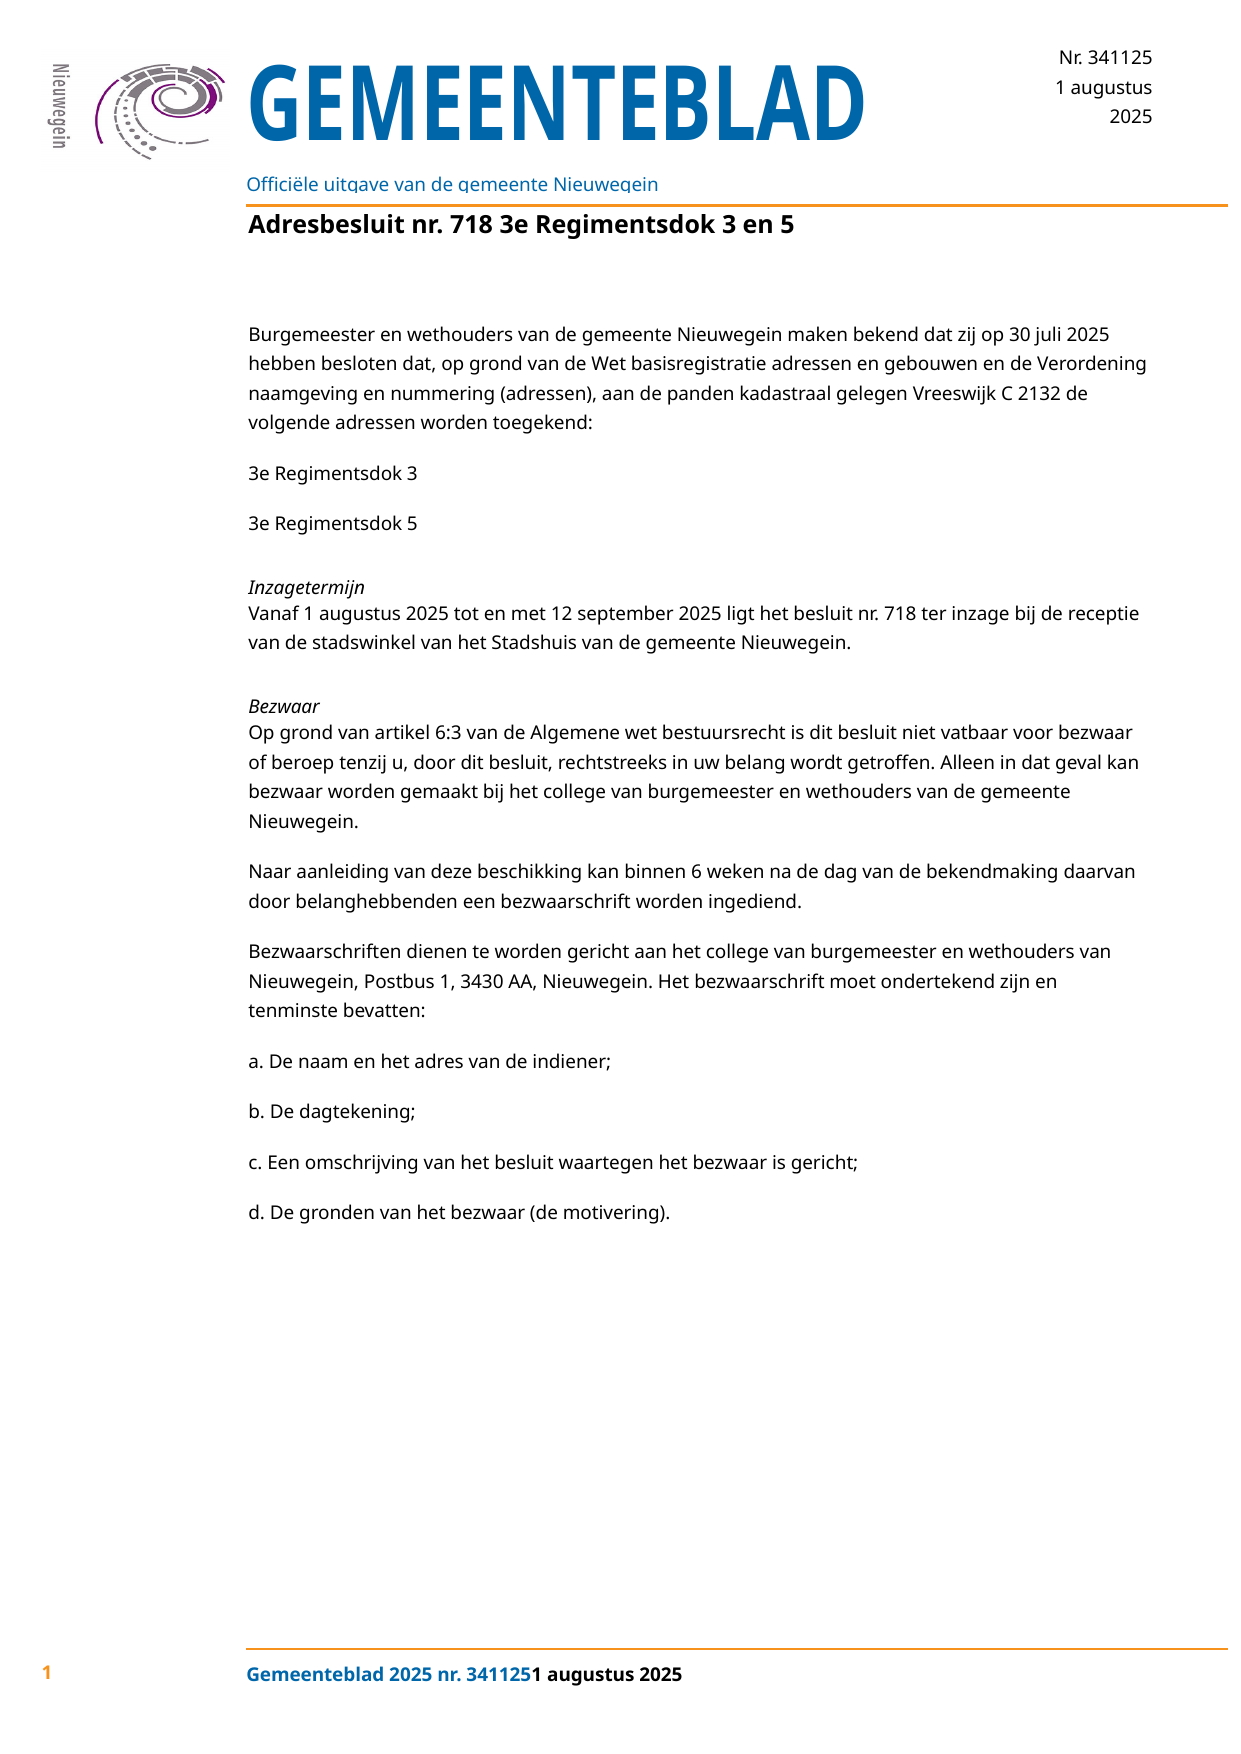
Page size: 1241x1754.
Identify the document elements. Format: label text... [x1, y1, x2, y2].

picture [41, 47, 231, 172]
text Vanaf 1 augustus 2025 tot en met 12 september 2025 ligt het besluit nr. 718 ter inzage bij de receptie van de stadswinkel van het Stadshuis van de gemeente Nieuwegein. [248, 600, 1152, 655]
text Op grond van artikel 6:3 van de Algemene wet bestuursrecht is dit besluit niet vatbaar voor bezwaar of beroep tenzij u, door dit besluit, rechtstreeks in uw belang wordt getroffen. Alleen in dat geval kan bezwaar worden gemaakt bij het college van burgemeester en wethouders van de gemeente Nieuwegein. [248, 719, 1152, 834]
text Burgemeester en wethouders van de gemeente Nieuwegein maken bekend dat zij op 30 juli 2025 hebben besloten dat, op grond van de Wet basisregistratie adressen en gebouwen en de Verordening naamgeving en nummering (adressen), aan de panden kadastraal gelegen Vreeswijk C 2132 de volgende adressen worden toegekend: [248, 321, 1152, 435]
text d. De gronden van het bezwaar (de motivering). [248, 1199, 1152, 1225]
text Naar aanleiding van deze beschikking kan binnen 6 weken na de dag van de bekendmaking daarvan door belanghebbenden een bezwaarschrift worden ingediend. [248, 858, 1152, 914]
text b. De dagtekening; [248, 1098, 1152, 1124]
text Inzagetermijn [248, 574, 1152, 600]
text 3e Regimentsdok 3 [248, 460, 1152, 486]
text c. Een omschrijving van het besluit waartegen het bezwaar is gericht; [248, 1149, 1152, 1174]
text Bezwaarschriften dienen te worden gericht aan het college van burgemeester en wethouders van Nieuwegein, Postbus 1, 3430 AA, Nieuwegein. Het bezwaarschrift moet ondertekend zijn en tenminste bevatten: [248, 938, 1152, 1023]
text Bezwaar [248, 693, 1152, 719]
text 3e Regimentsdok 5 [248, 510, 1152, 536]
text Adresbesluit nr. 718 3e Regimentsdok 3 en 5 [248, 207, 1152, 241]
text a. De naam en het adres van de indiener; [248, 1048, 1152, 1074]
